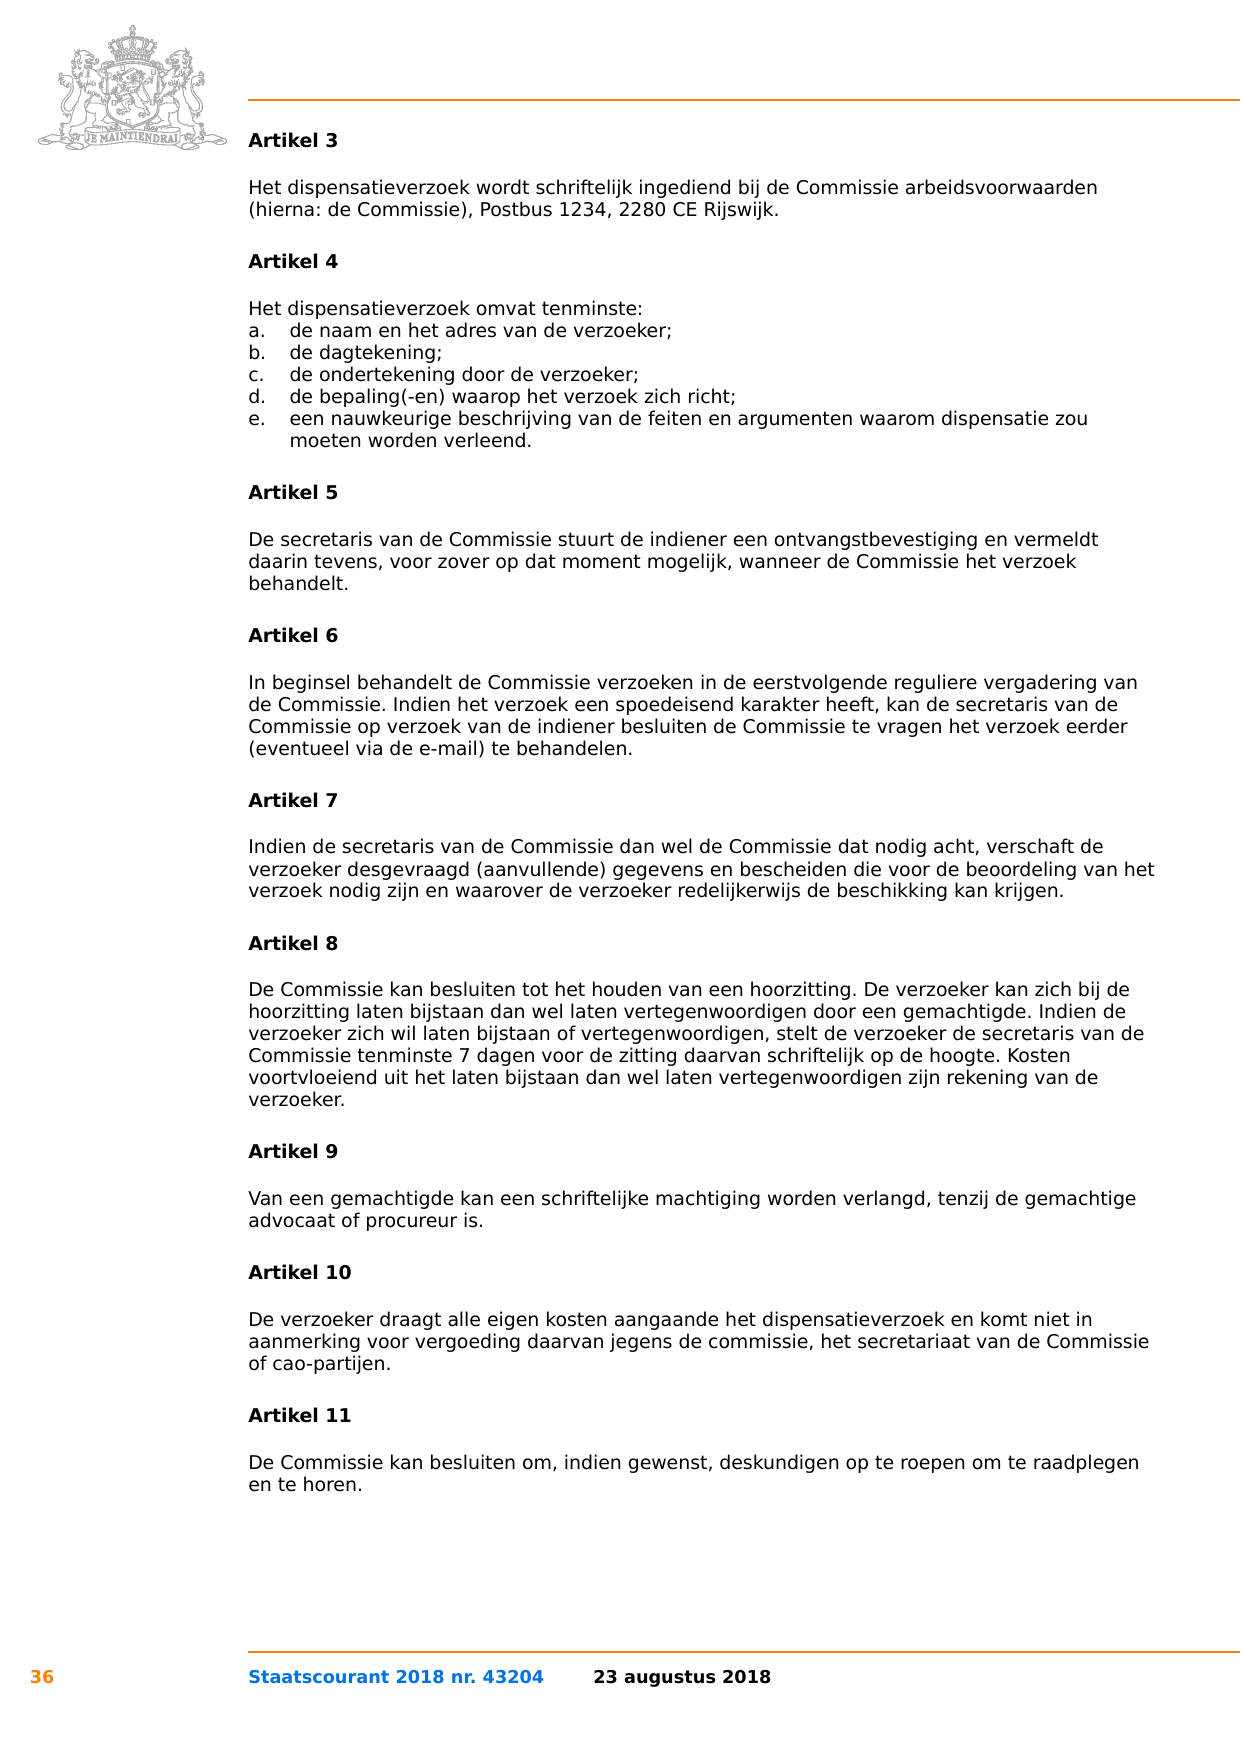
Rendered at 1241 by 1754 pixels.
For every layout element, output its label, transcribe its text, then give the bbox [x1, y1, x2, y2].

text b. de dagtekening; [248, 342, 1163, 364]
subtitle Artikel 9 [248, 1141, 1163, 1163]
subtitle Artikel 11 [248, 1405, 1163, 1427]
text De verzoeker draagt alle eigen kosten aangaande het dispensatieverzoek en komt niet in aanmerking voor vergoeding daarvan jegens de commissie, het secretariaat van de Commissie of cao-partijen. [248, 1309, 1163, 1375]
text e. een nauwkeurige beschrijving van de feiten en argumenten waarom dispensatie zou moeten worden verleend. [248, 408, 1163, 452]
picture [38, 25, 227, 150]
text c. de ondertekening door de verzoeker; [248, 364, 1163, 386]
subtitle Artikel 8 [248, 932, 1163, 954]
text De Commissie kan besluiten om, indien gewenst, deskundigen op te roepen om te raadplegen en te horen. [248, 1452, 1163, 1496]
text Het dispensatieverzoek wordt schriftelijk ingediend bij de Commissie arbeidsvoorwaarden (hierna: de Commissie), Postbus 1234, 2280 CE Rijswijk. [248, 177, 1163, 221]
text In beginsel behandelt de Commissie verzoeken in de eerstvolgende reguliere vergadering van de Commissie. Indien het verzoek een spoedeisend karakter heeft, kan de secretaris van de Commissie op verzoek van de indiener besluiten de Commissie te vragen het verzoek eerder (eventueel via de e-mail) te behandelen. [248, 672, 1163, 759]
text Van een gemachtigde kan een schriftelijke machtiging worden verlangd, tenzij de gemachtige advocaat of procureur is. [248, 1188, 1163, 1232]
subtitle Artikel 10 [248, 1262, 1163, 1284]
subtitle Artikel 4 [248, 251, 1163, 273]
text a. de naam en het adres van de verzoeker; [248, 320, 1163, 342]
subtitle Artikel 5 [248, 482, 1163, 504]
text De Commissie kan besluiten tot het houden van een hoorzitting. De verzoeker kan zich bij de hoorzitting laten bijstaan dan wel laten vertegenwoordigen door een gemachtigde. Indien de verzoeker zich wil laten bijstaan of vertegenwoordigen, stelt de verzoeker de secretaris van de Commissie tenminste 7 dagen voor de zitting daarvan schriftelijk op de hoogte. Kosten voortvloeiend uit het laten bijstaan dan wel laten vertegenwoordigen zijn rekening van de verzoeker. [248, 979, 1163, 1111]
subtitle Artikel 3 [248, 130, 1163, 152]
text Indien de secretaris van de Commissie dan wel de Commissie dat nodig acht, verschaft de verzoeker desgevraagd (aanvullende) gegevens en bescheiden die voor de beoordeling van het verzoek nodig zijn en waarover de verzoeker redelijkerwijs de beschikking kan krijgen. [248, 836, 1163, 902]
text Het dispensatieverzoek omvat tenminste: [248, 298, 1163, 320]
subtitle Artikel 6 [248, 624, 1163, 647]
text d. de bepaling(-en) waarop het verzoek zich richt; [248, 386, 1163, 408]
text De secretaris van de Commissie stuurt de indiener een ontvangstbevestiging en vermeldt daarin tevens, voor zover op dat moment mogelijk, wanneer de Commissie het verzoek behandelt. [248, 529, 1163, 594]
subtitle Artikel 7 [248, 789, 1163, 811]
